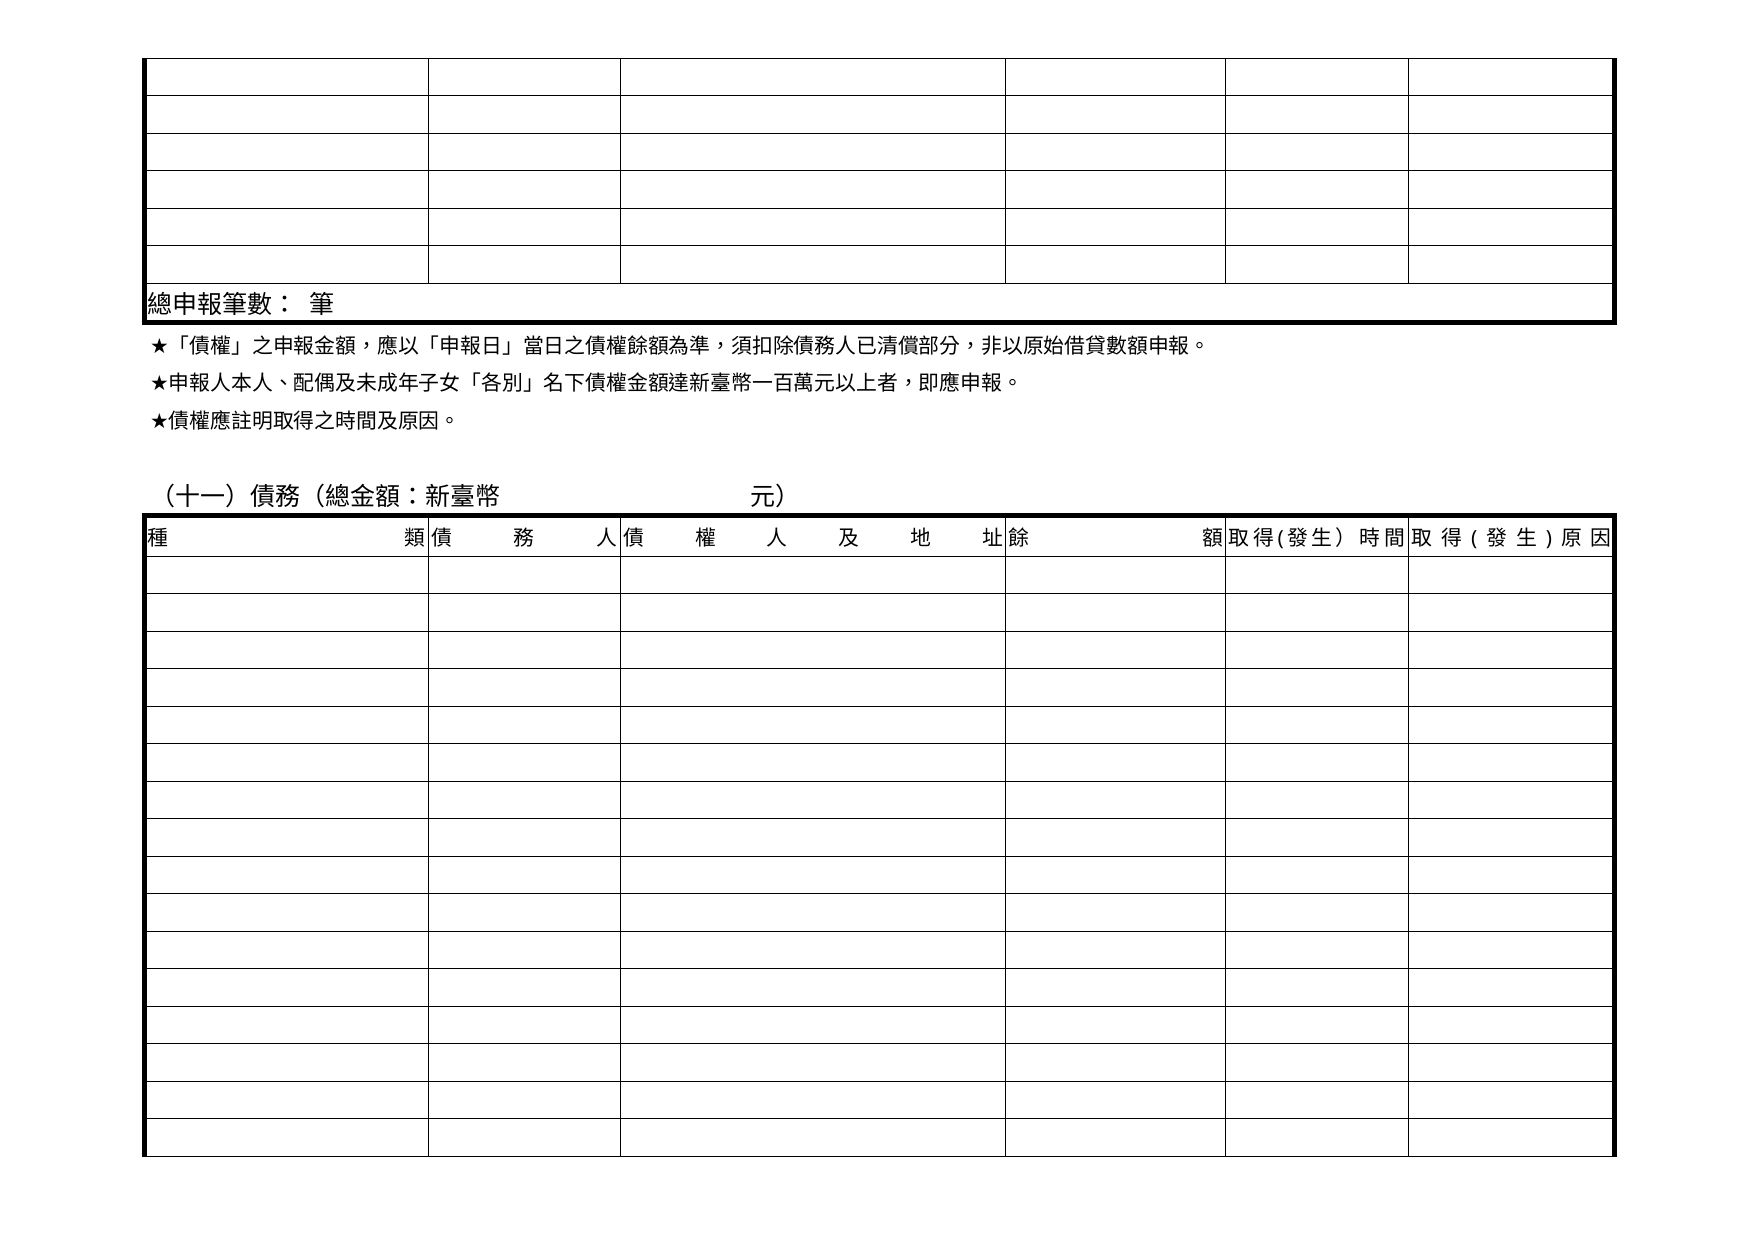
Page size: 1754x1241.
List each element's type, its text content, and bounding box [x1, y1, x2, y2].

table_cell [1226, 246, 1408, 283]
table_cell [1006, 669, 1225, 706]
table_cell [147, 209, 428, 245]
table_cell [429, 209, 620, 245]
table_cell [1226, 894, 1408, 931]
table_cell [147, 557, 428, 593]
text ★債權應註明取得之時間及原因。 [150, 400, 1604, 438]
table_cell [429, 1119, 620, 1156]
table_cell [147, 594, 428, 631]
table_cell [1226, 707, 1408, 743]
table_cell [1226, 819, 1408, 856]
table_cell [621, 707, 1005, 743]
table_cell [429, 557, 620, 593]
table_cell [1226, 1007, 1408, 1043]
table_cell [147, 932, 428, 968]
text ★申報人本人、配偶及未成年子女「各別」名下債權金額達新臺幣一百萬元以上者，即應申報。 [150, 363, 1604, 400]
table_cell [1006, 557, 1225, 593]
table_cell [1006, 134, 1225, 170]
table_cell [621, 246, 1005, 283]
table_cell [429, 594, 620, 631]
table_cell [1006, 632, 1225, 668]
table_cell [621, 171, 1005, 208]
table_cell [429, 969, 620, 1006]
table_cell [147, 857, 428, 893]
table_cell [147, 632, 428, 668]
table_cell [1409, 134, 1612, 170]
table_cell [147, 246, 428, 283]
table_cell [1226, 594, 1408, 631]
table_cell [1409, 96, 1612, 133]
table_cell [1226, 1119, 1408, 1156]
table_cell [429, 707, 620, 743]
table_cell [1006, 96, 1225, 133]
table_cell [429, 246, 620, 283]
table_cell [1409, 707, 1612, 743]
table_cell [147, 1007, 428, 1043]
table_header 取得(發生)原因 [1409, 518, 1612, 556]
table_cell [147, 1044, 428, 1081]
table_cell [147, 707, 428, 743]
table_cell [1006, 782, 1225, 818]
table_cell [429, 96, 620, 133]
text （十一）債務（總金額：新臺幣 元） [150, 475, 1604, 513]
table_cell [429, 894, 620, 931]
table_cell [621, 857, 1005, 893]
table_cell [1226, 857, 1408, 893]
table_cell [147, 744, 428, 781]
table_cell [1006, 894, 1225, 931]
table_cell [429, 171, 620, 208]
table_cell [1409, 932, 1612, 968]
table_cell [1409, 819, 1612, 856]
table_cell [1006, 594, 1225, 631]
table_cell [621, 932, 1005, 968]
table_cell [1006, 171, 1225, 208]
table_cell [1409, 782, 1612, 818]
table_cell [1409, 1119, 1612, 1156]
table_cell [1409, 209, 1612, 245]
table_cell [1409, 744, 1612, 781]
table_cell [621, 744, 1005, 781]
table_header 種類 [147, 518, 428, 556]
table_cell [1006, 246, 1225, 283]
table_header 債務人 [429, 518, 620, 556]
table_cell [1226, 1082, 1408, 1118]
text ★「債權」之申報金額，應以「申報日」當日之債權餘額為準，須扣除債務人已清償部分，非以原始借貸數額申報。 [150, 325, 1604, 363]
table_cell [429, 932, 620, 968]
table_cell [1409, 594, 1612, 631]
table_cell [1409, 669, 1612, 706]
table_cell [429, 632, 620, 668]
table_cell [621, 969, 1005, 1006]
table_cell [1006, 819, 1225, 856]
table_cell [1226, 557, 1408, 593]
table_cell [621, 819, 1005, 856]
table_cell [429, 819, 620, 856]
table_cell [1409, 171, 1612, 208]
table_cell [1409, 59, 1612, 95]
table_cell [621, 59, 1005, 95]
table_cell [1409, 1007, 1612, 1043]
table_cell [1006, 1044, 1225, 1081]
table_cell [429, 1044, 620, 1081]
table_cell [621, 1119, 1005, 1156]
table_cell [1006, 707, 1225, 743]
table_cell [1226, 209, 1408, 245]
table_cell [147, 819, 428, 856]
table_cell [147, 782, 428, 818]
table_header 餘額 [1006, 518, 1225, 556]
table_cell [1409, 969, 1612, 1006]
table_cell [1409, 246, 1612, 283]
table_cell [147, 669, 428, 706]
table_cell [1226, 782, 1408, 818]
table_cell [621, 209, 1005, 245]
table_cell [1409, 557, 1612, 593]
table_cell [429, 857, 620, 893]
table_cell [147, 969, 428, 1006]
table_cell [147, 96, 428, 133]
table_cell [1226, 969, 1408, 1006]
table_cell [1006, 969, 1225, 1006]
table_cell [1409, 1044, 1612, 1081]
table_cell [147, 1119, 428, 1156]
table_cell [1006, 744, 1225, 781]
table_cell [621, 669, 1005, 706]
table_cell [429, 744, 620, 781]
table_cell [429, 1007, 620, 1043]
table_cell [621, 782, 1005, 818]
table_cell [429, 669, 620, 706]
table_cell 總申報筆數： 筆 [147, 284, 1612, 320]
table_cell [621, 632, 1005, 668]
table_cell [429, 1082, 620, 1118]
table_cell [1226, 669, 1408, 706]
table_cell [1006, 1119, 1225, 1156]
table_cell [1006, 1007, 1225, 1043]
table_cell [1006, 932, 1225, 968]
table_cell [1226, 744, 1408, 781]
table_header 取得(發生）時間 [1226, 518, 1408, 556]
table_cell [1409, 857, 1612, 893]
table_cell [147, 171, 428, 208]
table_cell [621, 894, 1005, 931]
table_cell [1226, 96, 1408, 133]
table_cell [147, 59, 428, 95]
table_cell [1226, 59, 1408, 95]
table_cell [429, 782, 620, 818]
table_cell [621, 96, 1005, 133]
table_cell [147, 894, 428, 931]
table_cell [1226, 932, 1408, 968]
table_cell [147, 134, 428, 170]
table_cell [147, 1082, 428, 1118]
table_cell [1409, 894, 1612, 931]
table_cell [621, 557, 1005, 593]
table_cell [1006, 209, 1225, 245]
table_cell [1006, 857, 1225, 893]
table_cell [621, 1007, 1005, 1043]
table_cell [429, 134, 620, 170]
table_cell [621, 1082, 1005, 1118]
table_cell [1409, 632, 1612, 668]
table_cell [429, 59, 620, 95]
table_cell [1226, 1044, 1408, 1081]
table_cell [621, 1044, 1005, 1081]
table_cell [1006, 59, 1225, 95]
table_cell [1226, 632, 1408, 668]
table_cell [1226, 171, 1408, 208]
table_cell [1409, 1082, 1612, 1118]
table_header 債權人及地址 [621, 518, 1005, 556]
table_cell [621, 134, 1005, 170]
table_cell [621, 594, 1005, 631]
table_cell [1226, 134, 1408, 170]
table_cell [1006, 1082, 1225, 1118]
